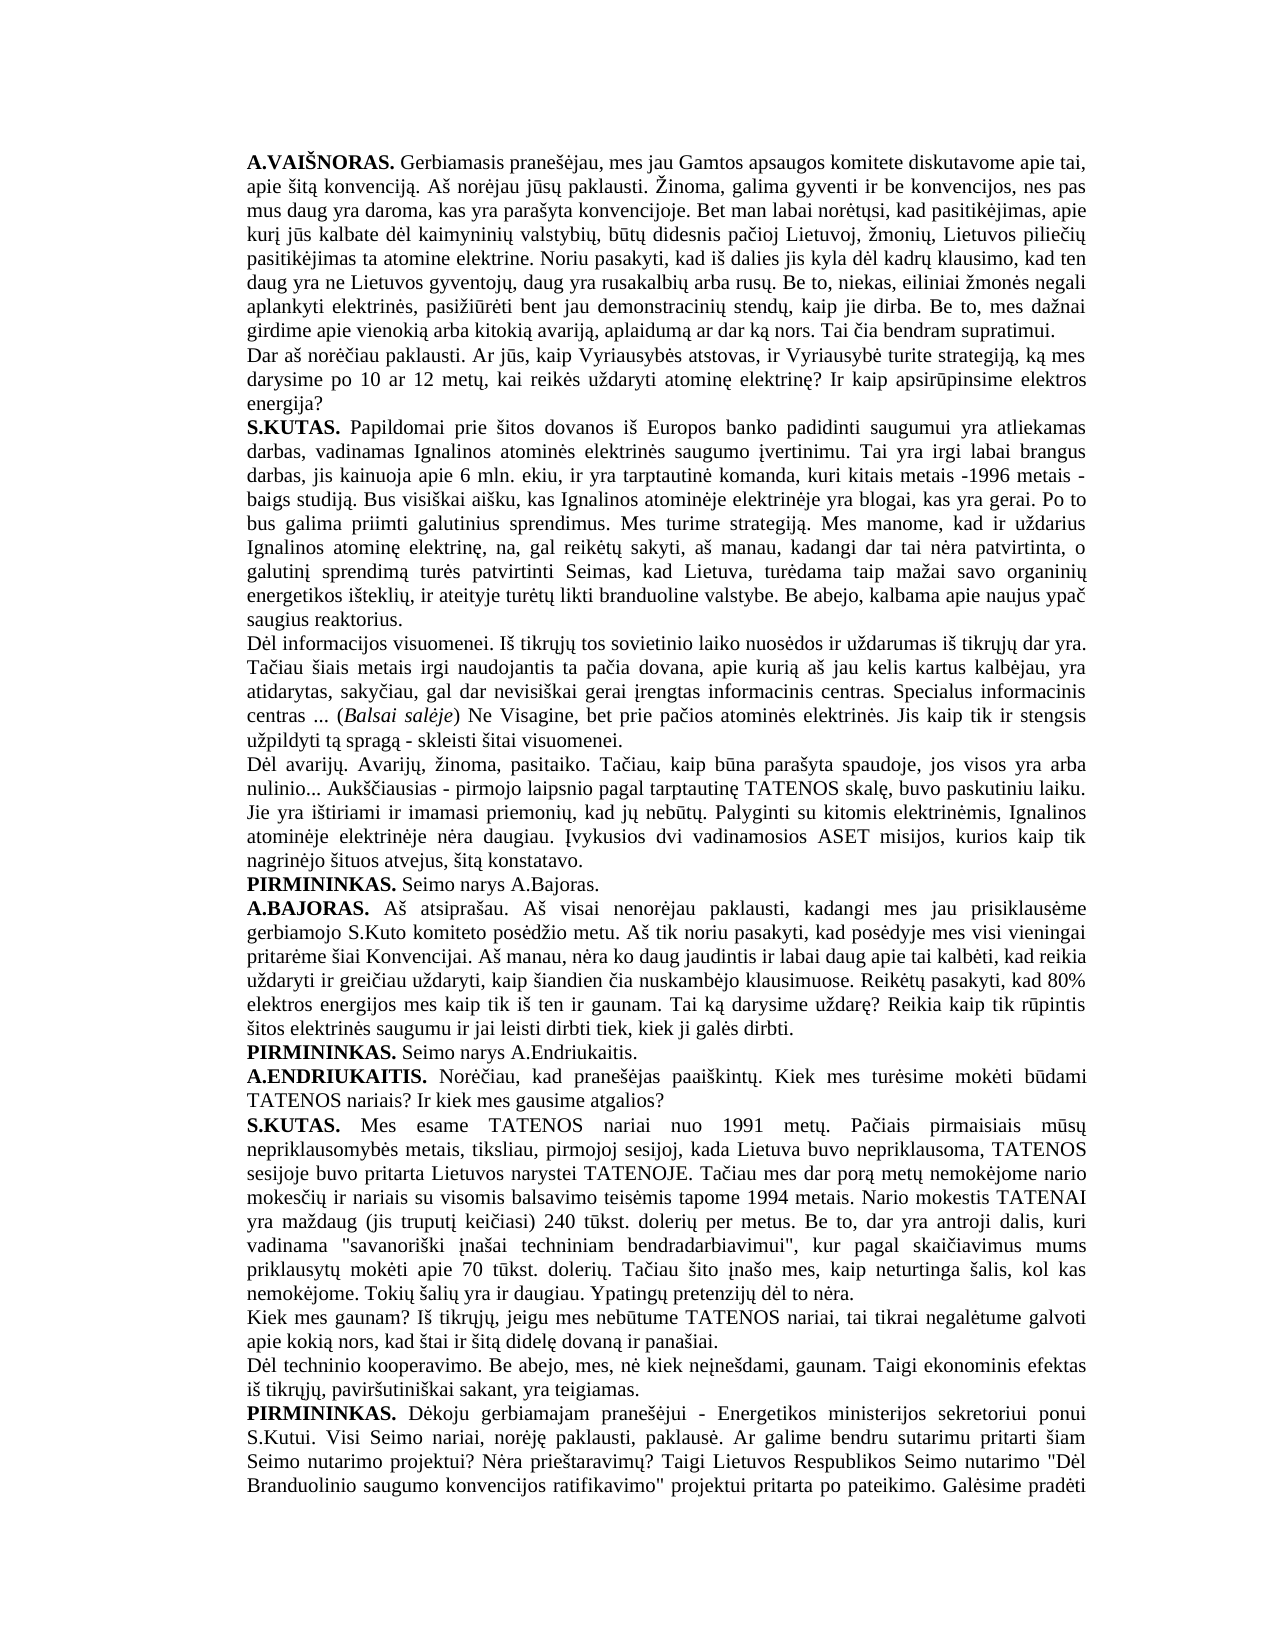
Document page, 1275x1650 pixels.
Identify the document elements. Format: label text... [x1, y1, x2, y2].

text A.BAJORAS. Aš atsiprašau. Aš visai nenorėjau paklausti, kadangi mes jau prisiklausėme gerbiamojo S.Kuto komiteto posėdžio metu. Aš tik noriu pasakyti, kad posėdyje mes visi vieningai pritarėme šiai Konvencijai. Aš manau, nėra ko daug jaudintis ir labai daug apie tai kalbėti, kad reikia uždaryti ir greičiau uždaryti, kaip šiandien čia nuskambėjo klausimuose. Reikėtų pasakyti, kad 80% elektros energijos mes kaip tik iš ten ir gaunam. Tai ką darysime uždarę? Reikia kaip tik rūpintis šitos elektrinės saugumu ir jai leisti dirbti tiek, kiek ji galės dirbti. [247, 896, 1087, 1040]
text PIRMININKAS. Seimo narys A.Bajoras. [247, 872, 1087, 896]
text Dėl informacijos visuomenei. Iš tikrųjų tos sovietinio laiko nuosėdos ir uždarumas iš tikrųjų dar yra. Tačiau šiais metais irgi naudojantis ta pačia dovana, apie kurią aš jau kelis kartus kalbėjau, yra atidarytas, sakyčiau, gal dar nevisiškai gerai įrengtas informacinis centras. Specialus informacinis centras ... (Balsai salėje) Ne Visagine, bet prie pačios atominės elektrinės. Jis kaip tik ir stengsis užpildyti tą spragą - skleisti šitai visuomenei. [247, 631, 1087, 752]
text S.KUTAS. Mes esame TATENOS nariai nuo 1991 metų. Pačiais pirmaisiais mūsų nepriklausomybės metais, tiksliau, pirmojoj sesijoj, kada Lietuva buvo nepriklausoma, TATENOS sesijoje buvo pritarta Lietuvos narystei TATENOJE. Tačiau mes dar porą metų nemokėjome nario mokesčių ir nariais su visomis balsavimo teisėmis tapome 1994 metais. Nario mokestis TATENAI yra maždaug (jis truputį keičiasi) 240 tūkst. dolerių per metus. Be to, dar yra antroji dalis, kuri vadinama "savanoriški įnašai techniniam bendradarbiavimui", kur pagal skaičiavimus mums priklausytų mokėti apie 70 tūkst. dolerių. Tačiau šito įnašo mes, kaip neturtinga šalis, kol kas nemokėjome. Tokių šalių yra ir daugiau. Ypatingų pretenzijų dėl to nėra. [247, 1112, 1087, 1305]
text Dėl techninio kooperavimo. Be abejo, mes, nė kiek neįnešdami, gaunam. Taigi ekonominis efektas iš tikrųjų, paviršutiniškai sakant, yra teigiamas. [247, 1353, 1087, 1401]
text Dėl avarijų. Avarijų, žinoma, pasitaiko. Tačiau, kaip būna parašyta spaudoje, jos visos yra arba nulinio... Aukščiausias - pirmojo laipsnio pagal tarptautinę TATENOS skalę, buvo paskutiniu laiku. Jie yra ištiriami ir imamasi priemonių, kad jų nebūtų. Palyginti su kitomis elektrinėmis, Ignalinos atominėje elektrinėje nėra daugiau. Įvykusios dvi vadinamosios ASET misijos, kurios kaip tik nagrinėjo šituos atvejus, šitą konstatavo. [247, 752, 1087, 872]
text A.VAIŠNORAS. Gerbiamasis pranešėjau, mes jau Gamtos apsaugos komitete diskutavome apie tai, apie šitą konvenciją. Aš norėjau jūsų paklausti. Žinoma, galima gyventi ir be konvencijos, nes pas mus daug yra daroma, kas yra parašyta konvencijoje. Bet man labai norėtųsi, kad pasitikėjimas, apie kurį jūs kalbate dėl kaimyninių valstybių, būtų didesnis pačioj Lietuvoj, žmonių, Lietuvos piliečių pasitikėjimas ta atomine elektrine. Noriu pasakyti, kad iš dalies jis kyla dėl kadrų klausimo, kad ten daug yra ne Lietuvos gyventojų, daug yra rusakalbių arba rusų. Be to, niekas, eiliniai žmonės negali aplankyti elektrinės, pasižiūrėti bent jau demonstracinių stendų, kaip jie dirba. Be to, mes dažnai girdime apie vienokią arba kitokią avariją, aplaidumą ar dar ką nors. Tai čia bendram supratimui. [247, 150, 1087, 342]
text PIRMININKAS. Seimo narys A.Endriukaitis. [247, 1040, 1087, 1064]
text PIRMININKAS. Dėkoju gerbiamajam pranešėjui - Energetikos ministerijos sekretoriui ponui S.Kutui. Visi Seimo nariai, norėję paklausti, paklausė. Ar galime bendru sutarimu pritarti šiam Seimo nutarimo projektui? Nėra prieštaravimų? Taigi Lietuvos Respublikos Seimo nutarimo "Dėl Branduolinio saugumo konvencijos ratifikavimo" projektui pritarta po pateikimo. Galėsime pradėti [247, 1401, 1087, 1497]
text A.ENDRIUKAITIS. Norėčiau, kad pranešėjas paaiškintų. Kiek mes turėsime mokėti būdami TATENOS nariais? Ir kiek mes gausime atgalios? [247, 1064, 1087, 1112]
text S.KUTAS. Papildomai prie šitos dovanos iš Europos banko padidinti saugumui yra atliekamas darbas, vadinamas Ignalinos atominės elektrinės saugumo įvertinimu. Tai yra irgi labai brangus darbas, jis kainuoja apie 6 mln. ekiu, ir yra tarptautinė komanda, kuri kitais metais -1996 metais - baigs studiją. Bus visiškai aišku, kas Ignalinos atominėje elektrinėje yra blogai, kas yra gerai. Po to bus galima priimti galutinius sprendimus. Mes turime strategiją. Mes manome, kad ir uždarius Ignalinos atominę elektrinę, na, gal reikėtų sakyti, aš manau, kadangi dar tai nėra patvirtinta, o galutinį sprendimą turės patvirtinti Seimas, kad Lietuva, turėdama taip mažai savo organinių energetikos išteklių, ir ateityje turėtų likti branduoline valstybe. Be abejo, kalbama apie naujus ypač saugius reaktorius. [247, 415, 1087, 631]
text Kiek mes gaunam? Iš tikrųjų, jeigu mes nebūtume TATENOS nariai, tai tikrai negalėtume galvoti apie kokią nors, kad štai ir šitą didelę dovaną ir panašiai. [247, 1305, 1087, 1353]
text Dar aš norėčiau paklausti. Ar jūs, kaip Vyriausybės atstovas, ir Vyriausybė turite strategiją, ką mes darysime po 10 ar 12 metų, kai reikės uždaryti atominę elektrinę? Ir kaip apsirūpinsime elektros energija? [247, 342, 1087, 415]
